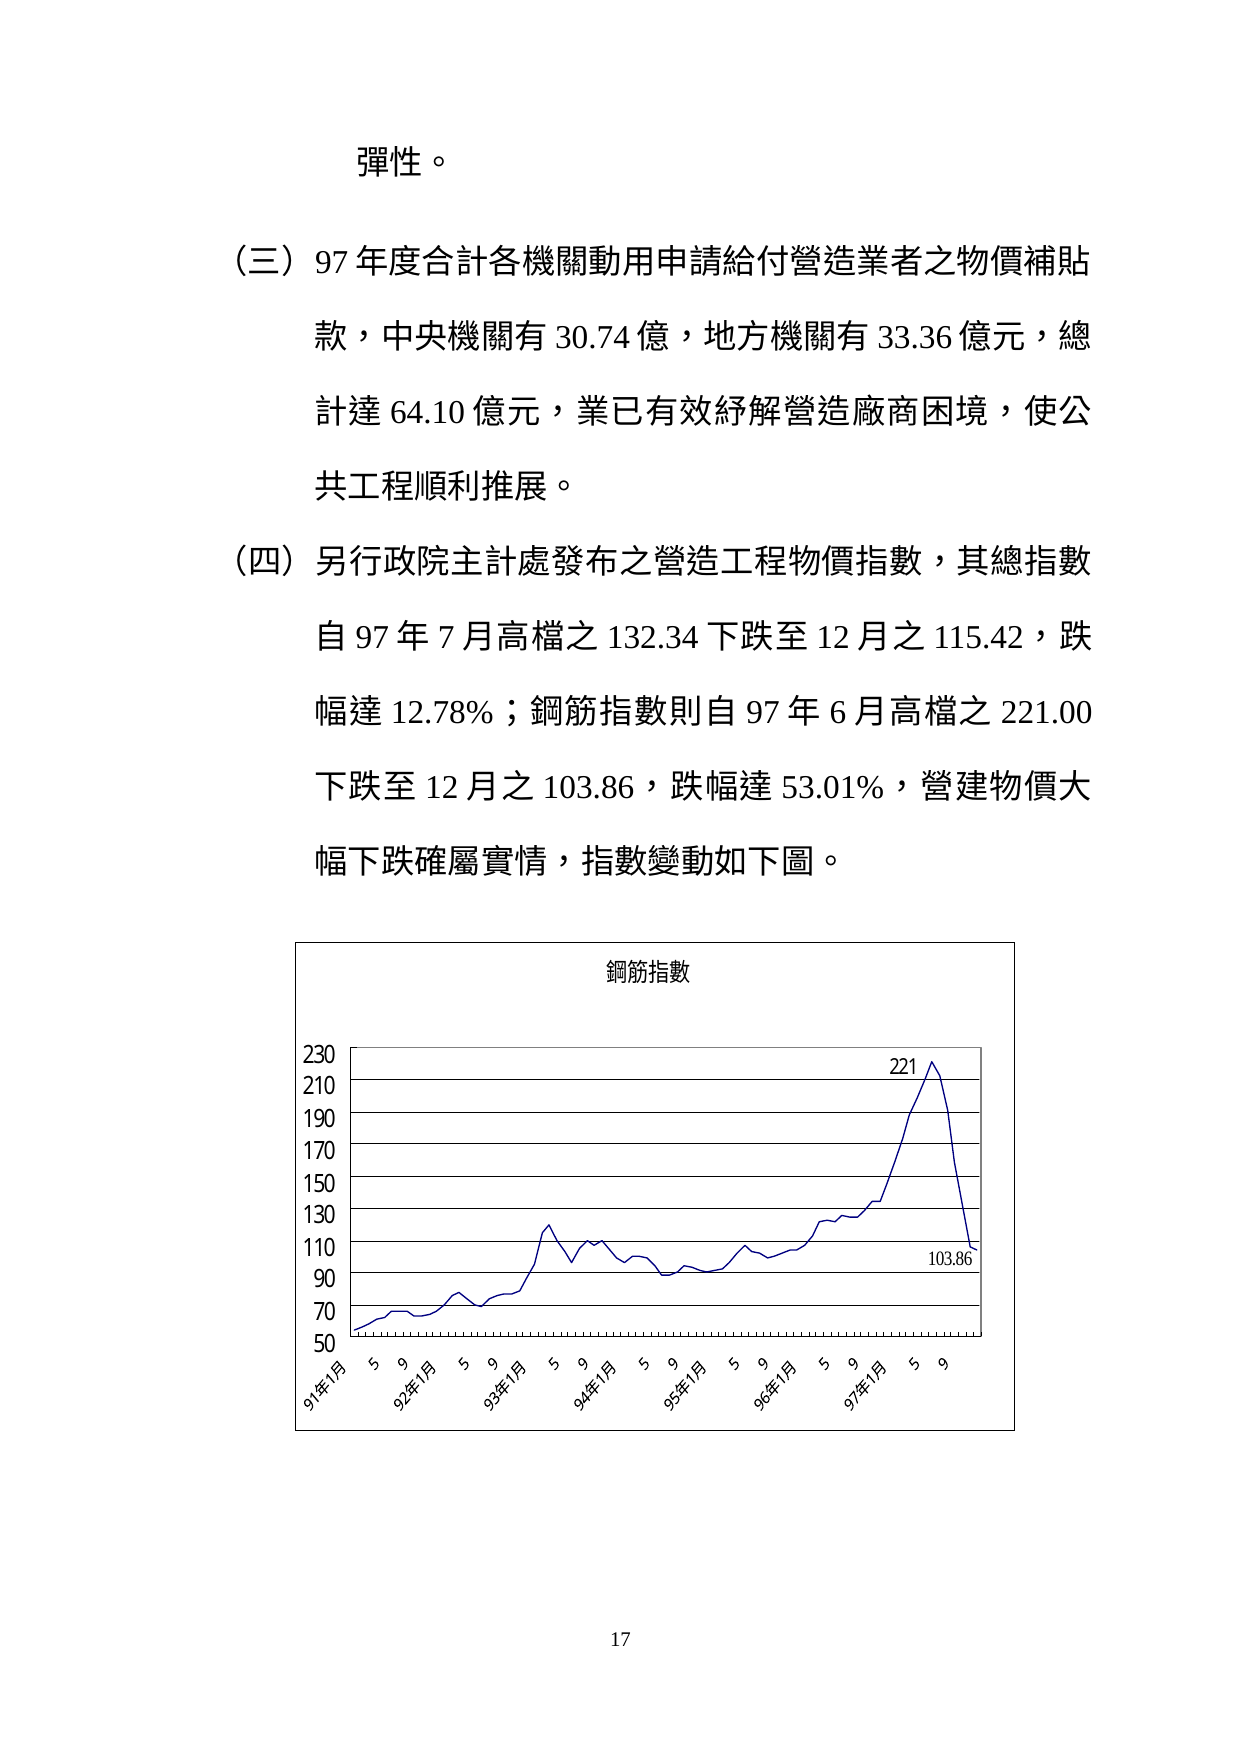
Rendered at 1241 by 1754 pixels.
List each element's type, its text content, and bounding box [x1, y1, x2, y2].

list 本會就各界反映及實際執行情形，分別陳報行政院於97年9月26日及97年11月24日辦理2次補貼原則修正，允許訂約雙方協議適用期間、放寬協議書之規定及適用條件及廠商申請期限，以增加作業彈性。 [281, 123, 1092, 198]
text （四）另行政院主計處發布之營造工程物價指數，其總指數自97年7月高檔之132.34下跌至12月之115.42，跌幅達12.78%；鋼筋指數則自97年6月高檔之221.00下跌至12月之103.86，跌幅達53.01%，營建物價大幅下跌確屬實情，指數變動如下圖。 [214, 522, 1092, 897]
text （三）97年度合計各機關動用申請給付營造業者之物價補貼款，中央機關有30.74億，地方機關有33.36億元，總計達64.10億元，業已有效紓解營造廠商困境，使公共工程順利推展。 [214, 222, 1092, 522]
